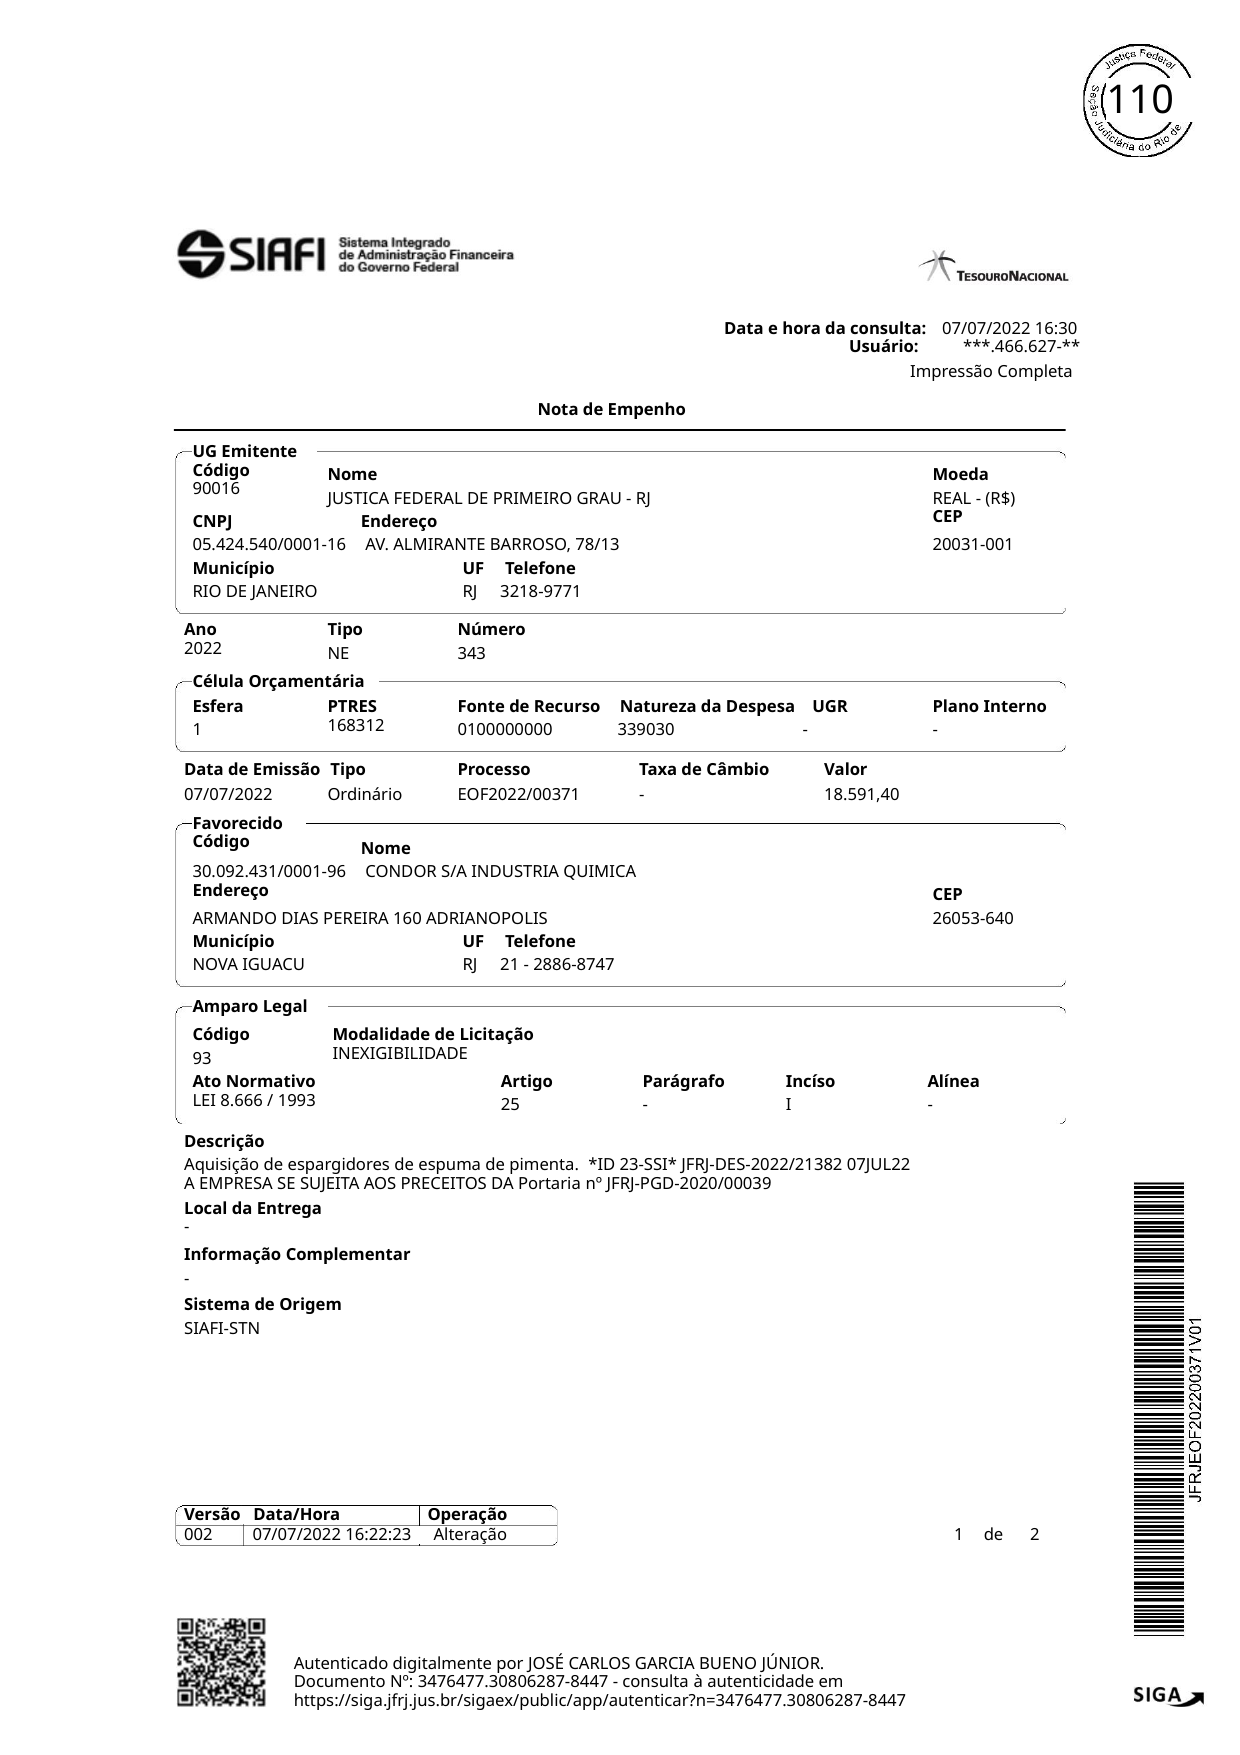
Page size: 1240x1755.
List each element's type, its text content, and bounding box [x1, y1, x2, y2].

text Moeda [932, 466, 1010, 484]
text RJ 3218-9771 [462, 583, 610, 601]
text SIAFI-STN [184, 1319, 289, 1338]
text REAL - (R$) [932, 489, 1048, 508]
text INEXIGIBILIDADE [332, 1044, 553, 1063]
text Código [192, 833, 306, 852]
text Município [192, 933, 295, 951]
text 168312 [327, 716, 408, 735]
text CEP [932, 886, 992, 904]
text Ato Normativo [192, 1073, 339, 1091]
text Local da Entrega [184, 1199, 343, 1218]
text Nota de Empenho [537, 401, 704, 419]
text Data de Emissão Tipo [184, 761, 389, 779]
text Aquisição de espargidores de espuma de pimenta. *ID 23-SSI* JFRJ-DES-2022/21382 07JUL22 [184, 1156, 1009, 1174]
text Nome [327, 466, 398, 484]
text 1 [192, 721, 226, 739]
text Autenticado digitalmente por JOSÉ CARLOS GARCIA BUENO JÚNIOR. [293, 1654, 954, 1673]
text Sistema de Origem [184, 1296, 360, 1314]
text 2022 [184, 639, 246, 658]
text Número [457, 621, 545, 639]
text Modalidade de Licitação [332, 1026, 553, 1044]
text 18.591,40 [824, 786, 923, 804]
text LEI 8.666 / 1993 [192, 1091, 339, 1110]
text 05.424.540/0001-16 AV. ALMIRANTE BARROSO, 78/13 [192, 536, 691, 554]
text Célula Orçamentária [192, 673, 379, 691]
text Taxa de Câmbio [639, 761, 792, 779]
text Amparo Legal [192, 998, 328, 1016]
text UF Telefone [462, 933, 599, 951]
text CNPJ [192, 513, 262, 531]
text ARMANDO DIAS PEREIRA 160 ADRIANOPOLIS [192, 909, 616, 928]
text - [639, 786, 669, 804]
text - [184, 1269, 214, 1288]
text A EMPRESA SE SUJEITA AOS PRECEITOS DA Portaria nº JFRJ-PGD-2020/00039 [184, 1174, 1009, 1193]
text Alínea [927, 1073, 1002, 1091]
text Plano Interno [932, 698, 1063, 716]
text - [642, 1096, 673, 1114]
text 0100000000 [457, 721, 575, 739]
text Endereço [192, 881, 703, 900]
text Parágrafo [642, 1073, 745, 1091]
text 002 [184, 1526, 237, 1544]
text I [786, 1096, 815, 1114]
text UF Telefone [462, 559, 599, 578]
text Tipo [327, 621, 387, 639]
text RJ 21 - 2886-8747 [462, 956, 644, 974]
text 07/07/2022 16:22:23 Alteração [252, 1526, 534, 1544]
text RIO DE JANEIRO [192, 583, 351, 601]
text - [927, 1096, 958, 1114]
text Ano [184, 621, 246, 639]
text NOVA IGUACU [192, 956, 334, 974]
text UG Emitente [192, 443, 317, 461]
text 30.092.431/0001-96 CONDOR S/A INDUSTRIA QUIMICA [192, 863, 703, 881]
text 07/07/2022 [184, 786, 292, 804]
text Usuário: ***.466.627-** [849, 338, 1114, 357]
text 339030 [617, 721, 698, 739]
text 93 [192, 1049, 236, 1068]
text Incíso [786, 1073, 859, 1091]
text de [983, 1526, 1027, 1544]
text 2 [1030, 1526, 1064, 1544]
text Operação [427, 1506, 529, 1524]
text Favorecido [192, 814, 306, 833]
text 110 [1106, 78, 1231, 122]
text Valor [824, 761, 891, 779]
text Esfera [192, 698, 268, 716]
text Ordinário [327, 786, 421, 804]
text Município [192, 559, 295, 578]
text https://siga.jfrj.jus.br/sigaex/public/app/autenticar?n=3476477.30806287-8447 [293, 1692, 954, 1710]
text Versão Data/Hora [184, 1506, 356, 1524]
text 90016 [192, 480, 317, 498]
text 25 [501, 1096, 544, 1114]
text Endereço [361, 513, 461, 531]
text CEP [932, 508, 1048, 527]
text Artigo [501, 1073, 574, 1091]
text - [932, 721, 963, 739]
text - [184, 1218, 343, 1237]
text Código [192, 1026, 274, 1044]
text NE [327, 644, 375, 663]
text Data e hora da consulta: 07/07/2022 16:30 [724, 319, 1114, 338]
text 1 [954, 1526, 983, 1544]
text Fonte de Recurso Natureza da Despesa UGR [457, 698, 896, 716]
text Impressão Completa [910, 363, 1089, 381]
text JUSTICA FEDERAL DE PRIMEIRO GRAU - RJ [327, 489, 734, 508]
text Informação Complementar [184, 1246, 426, 1264]
text 20031-001 [932, 536, 1037, 554]
text 26053-640 [932, 909, 1037, 928]
text EOF2022/00371 [457, 786, 604, 804]
text Descrição [184, 1133, 289, 1151]
text Nome [361, 839, 432, 858]
text Código [192, 461, 317, 480]
text 343 [457, 644, 510, 663]
text Processo [457, 761, 557, 779]
text PTRES [327, 698, 408, 716]
text - [802, 721, 833, 739]
text Documento Nº: 3476477.30806287-8447 - consulta à autenticidade em [293, 1673, 954, 1692]
